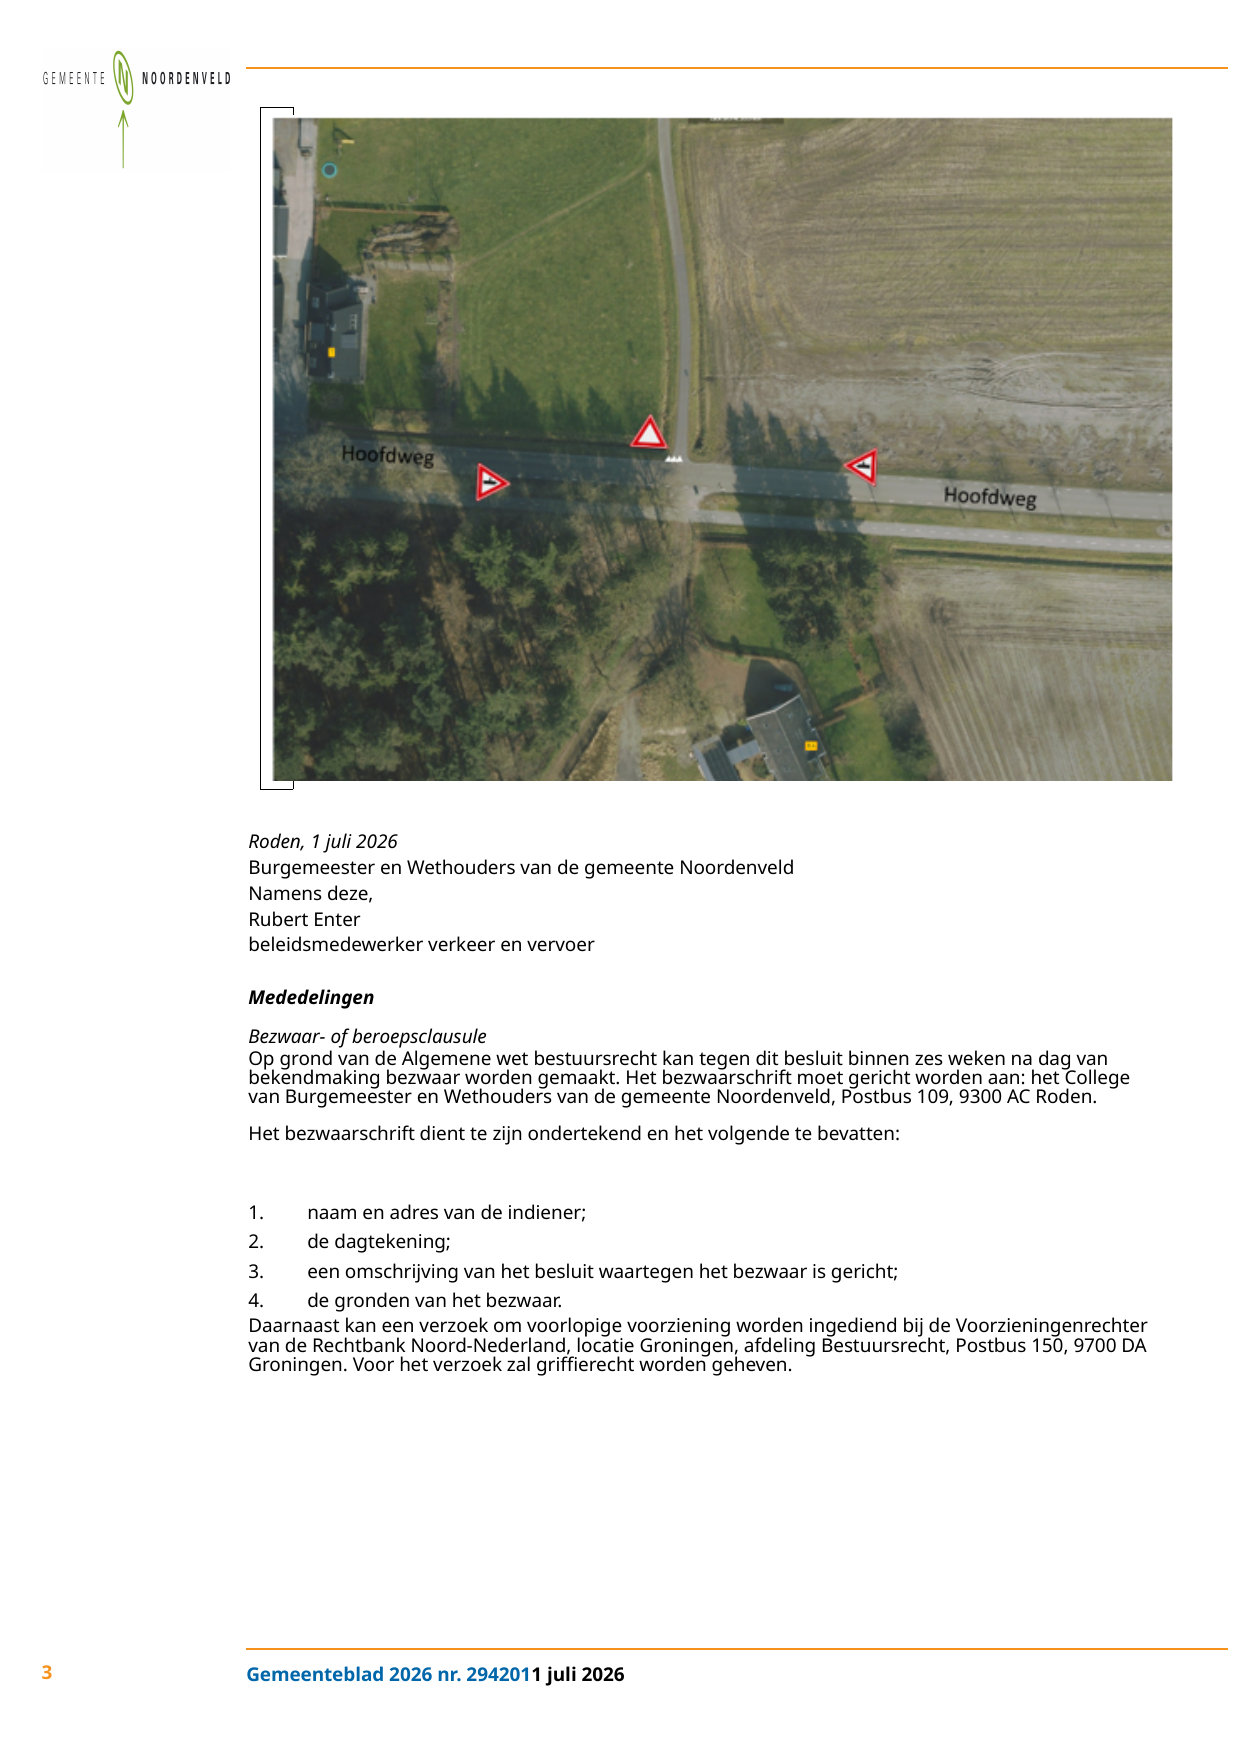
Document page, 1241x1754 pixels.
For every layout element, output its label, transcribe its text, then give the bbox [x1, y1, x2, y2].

text Namens deze, [248, 880, 1152, 906]
list een omschrijving van het besluit waartegen het bezwaar is gericht; [248, 1258, 1152, 1284]
picture [268, 115, 1173, 781]
picture [41, 47, 231, 172]
text Op grond van de Algemene wet bestuursrecht kan tegen dit besluit binnen zes weken na dag van bekendmaking bezwaar worden gemaakt. Het bezwaarschrift moet gericht worden aan: het College van Burgemeester en Wethouders van de gemeente Noordenveld, Postbus 109, 9300 AC Roden. [248, 1049, 1152, 1107]
text Mededelingen [248, 984, 1152, 1010]
text Rubert Enter [248, 906, 1152, 932]
list de dagtekening; [248, 1228, 1152, 1254]
list naam en adres van de indiener; [248, 1199, 1152, 1225]
text Bezwaar- of beroepsclausule [248, 1024, 1152, 1049]
list de gronden van het bezwaar. [248, 1288, 1152, 1313]
text Het bezwaarschrift dient te zijn ondertekend en het volgende te bevatten: [248, 1125, 1152, 1144]
text Roden, 1 juli 2026 [248, 829, 1152, 854]
text Burgemeester en Wethouders van de gemeente Noordenveld [248, 854, 1152, 880]
text beleidsmedewerker verkeer en vervoer [248, 932, 1152, 957]
text Daarnaast kan een verzoek om voorlopige voorziening worden ingediend bij de Voorzieningenrechter van de Rechtbank Noord-Nederland, locatie Groningen, afdeling Bestuursrecht, Postbus 150, 9700 DA Groningen. Voor het verzoek zal griffierecht worden geheven. [248, 1317, 1152, 1375]
